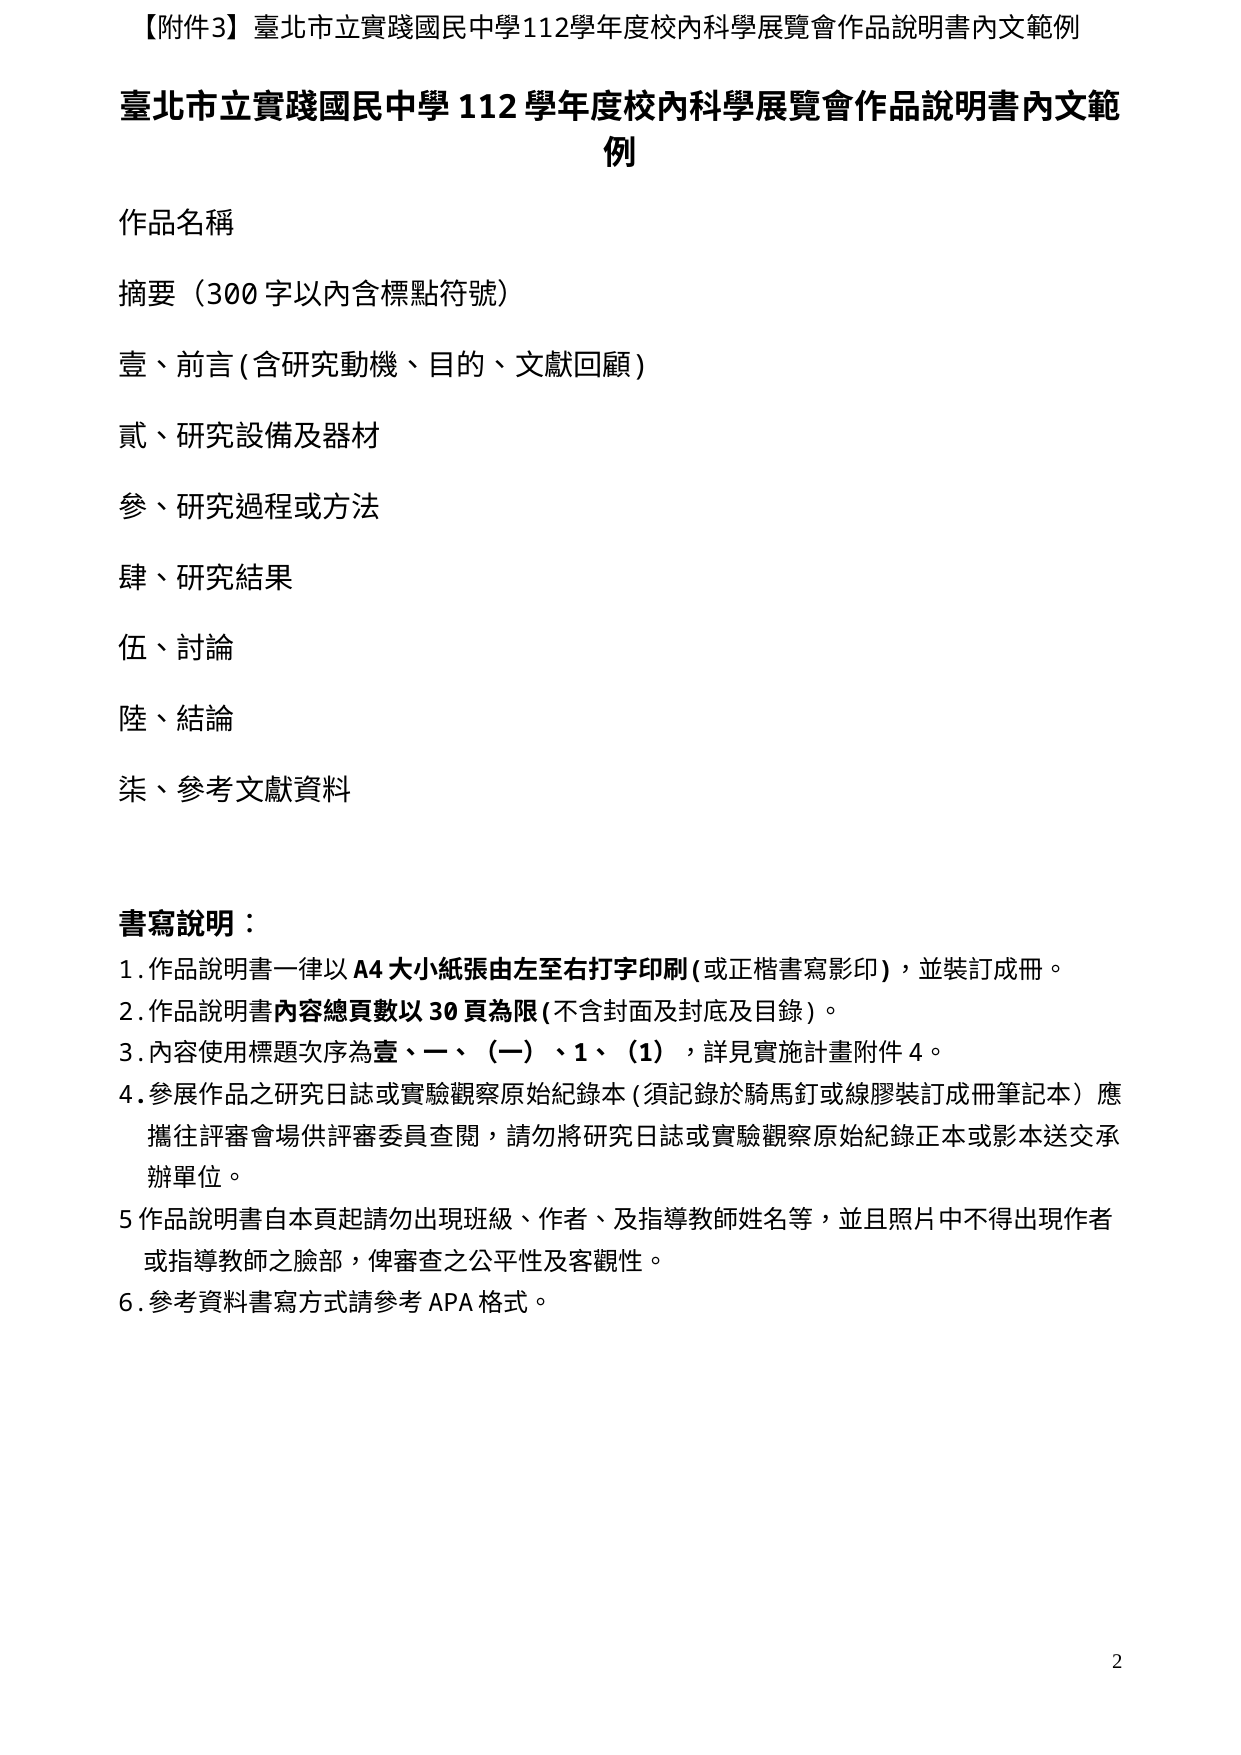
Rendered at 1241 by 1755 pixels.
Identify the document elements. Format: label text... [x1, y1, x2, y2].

text 摘要（300字以內含標點符號） [118, 268, 1122, 314]
text 貳、研究設備及器材 [118, 410, 1122, 456]
text 5作品說明書自本頁起請勿出現班級、作者、及指導教師姓名等，並且照片中不得出現作者或指導教師之臉部，俾審查之公平性及客觀性。 [118, 1195, 1122, 1278]
text 1.作品說明書一律以A4大小紙張由左至右打字印刷(或正楷書寫影印)，並裝訂成冊。 [118, 945, 1122, 987]
text 作品名稱 [118, 197, 1122, 243]
text 臺北市立實踐國民中學112學年度校內科學展覽會作品說明書內文範例 [118, 81, 1122, 172]
text 壹、前言(含研究動機、目的、文獻回顧) [118, 339, 1122, 385]
text 柒、參考文獻資料 [118, 764, 1122, 810]
text 肆、研究結果 [118, 551, 1122, 597]
text 陸、結論 [118, 693, 1122, 739]
text 書寫說明： [118, 893, 1122, 945]
text 3.內容使用標題次序為壹、一、（一）、1、（1），詳見實施計畫附件4。 [118, 1028, 1122, 1070]
text 4.參展作品之研究日誌或實驗觀察原始紀錄本(須記錄於騎馬釘或線膠裝訂成冊筆記本）應攜往評審會場供評審委員查閱，請勿將研究日誌或實驗觀察原始紀錄正本或影本送交承辦單位。 [118, 1070, 1122, 1195]
text 2.作品說明書內容總頁數以30頁為限(不含封面及封底及目錄)。 [118, 987, 1122, 1028]
text 6.參考資料書寫方式請參考APA格式。 [118, 1278, 1122, 1320]
text 伍、討論 [118, 622, 1122, 668]
text 參、研究過程或方法 [118, 481, 1122, 526]
text 【附件3】臺北市立實踐國民中學112學年度校內科學展覽會作品說明書內文範例 [130, 3, 1097, 45]
